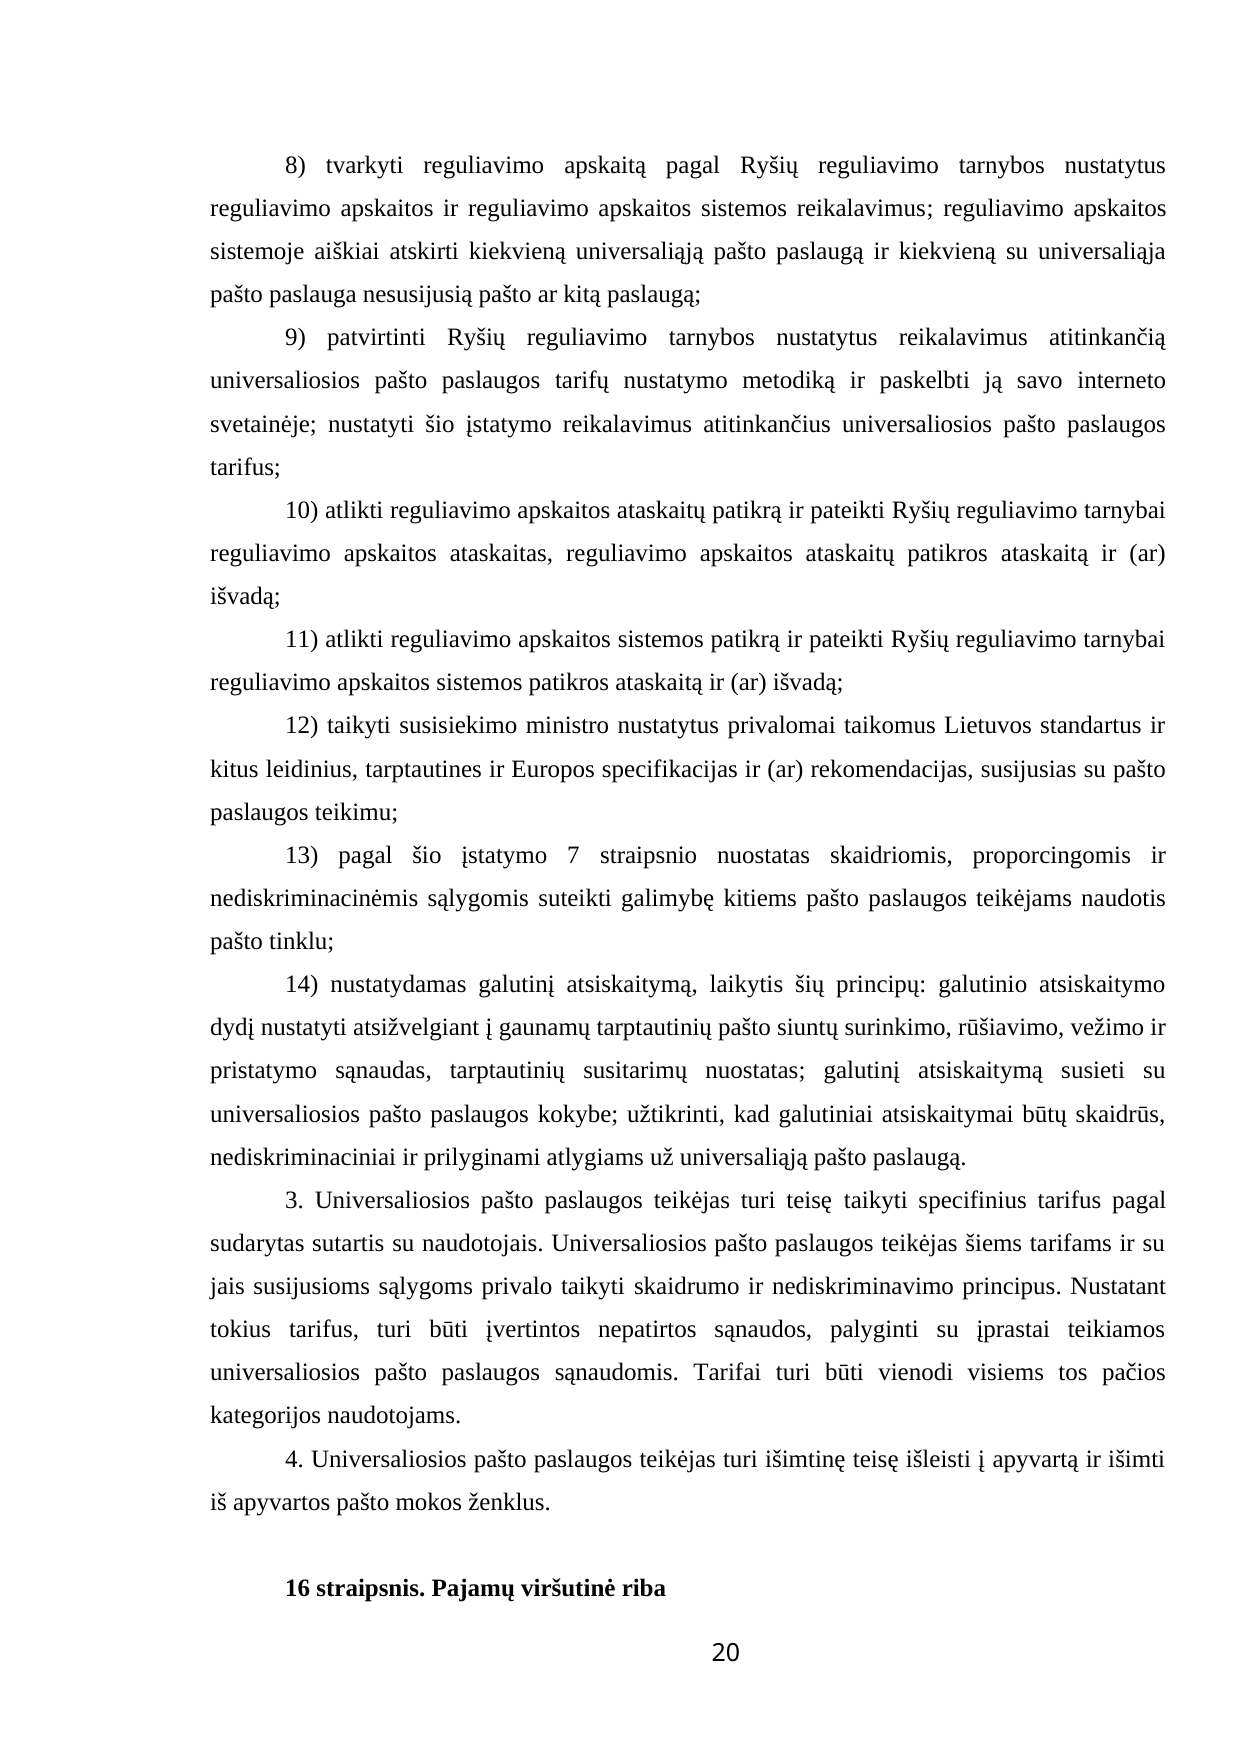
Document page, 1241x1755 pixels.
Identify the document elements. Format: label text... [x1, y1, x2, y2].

text 12) taikyti susisiekimo ministro nustatytus privalomai taikomus Lietuvos standartus ir kitus leidinius, tarptautines ir Europos specifikacijas ir (ar) rekomendacijas, susijusias su pašto paslaugos teikimu; [210, 711, 1167, 826]
text 13) pagal šio įstatymo 7 straipsnio nuostatas skaidriomis, proporcingomis ir nediskriminacinėmis sąlygomis suteikti galimybę kitiems pašto paslaugos teikėjams naudotis pašto tinklu; [210, 840, 1167, 955]
text 11) atlikti reguliavimo apskaitos sistemos patikrą ir pateikti Ryšių reguliavimo tarnybai reguliavimo apskaitos sistemos patikros ataskaitą ir (ar) išvadą; [210, 624, 1167, 696]
text 10) atlikti reguliavimo apskaitos ataskaitų patikrą ir pateikti Ryšių reguliavimo tarnybai reguliavimo apskaitos ataskaitas, reguliavimo apskaitos ataskaitų patikros ataskaitą ir (ar) išvadą; [210, 495, 1167, 610]
text 14) nustatydamas galutinį atsiskaitymą, laikytis šių principų: galutinio atsiskaitymo dydį nustatyti atsižvelgiant į gaunamų tarptautinių pašto siuntų surinkimo, rūšiavimo, vežimo ir pristatymo sąnaudas, tarptautinių susitarimų nuostatas; galutinį atsiskaitymą susieti su universaliosios pašto paslaugos kokybe; užtikrinti, kad galutiniai atsiskaitymai būtų skaidrūs, nediskriminaciniai ir prilyginami atlygiams už universaliąją pašto paslaugą. [210, 969, 1167, 1171]
text 3. Universaliosios pašto paslaugos teikėjas turi teisę taikyti specifinius tarifus pagal sudarytas sutartis su naudotojais. Universaliosios pašto paslaugos teikėjas šiems tarifams ir su jais susijusioms sąlygoms privalo taikyti skaidrumo ir nediskriminavimo principus. Nustatant tokius tarifus, turi būti įvertintos nepatirtos sąnaudos, palyginti su įprastai teikiamos universaliosios pašto paslaugos sąnaudomis. Tarifai turi būti vienodi visiems tos pačios kategorijos naudotojams. [210, 1185, 1167, 1429]
text 4. Universaliosios pašto paslaugos teikėjas turi išimtinę teisę išleisti į apyvartą ir išimti iš apyvartos pašto mokos ženklus. [210, 1444, 1167, 1516]
text 16 straipsnis. Pajamų viršutinė riba [210, 1573, 1167, 1602]
text 9) patvirtinti Ryšių reguliavimo tarnybos nustatytus reikalavimus atitinkančią universaliosios pašto paslaugos tarifų nustatymo metodiką ir paskelbti ją savo interneto svetainėje; nustatyti šio įstatymo reikalavimus atitinkančius universaliosios pašto paslaugos tarifus; [210, 322, 1167, 481]
text 8) tvarkyti reguliavimo apskaitą pagal Ryšių reguliavimo tarnybos nustatytus reguliavimo apskaitos ir reguliavimo apskaitos sistemos reikalavimus; reguliavimo apskaitos sistemoje aiškiai atskirti kiekvieną universaliąją pašto paslaugą ir kiekvieną su universaliąja pašto paslauga nesusijusią pašto ar kitą paslaugą; [210, 150, 1167, 308]
